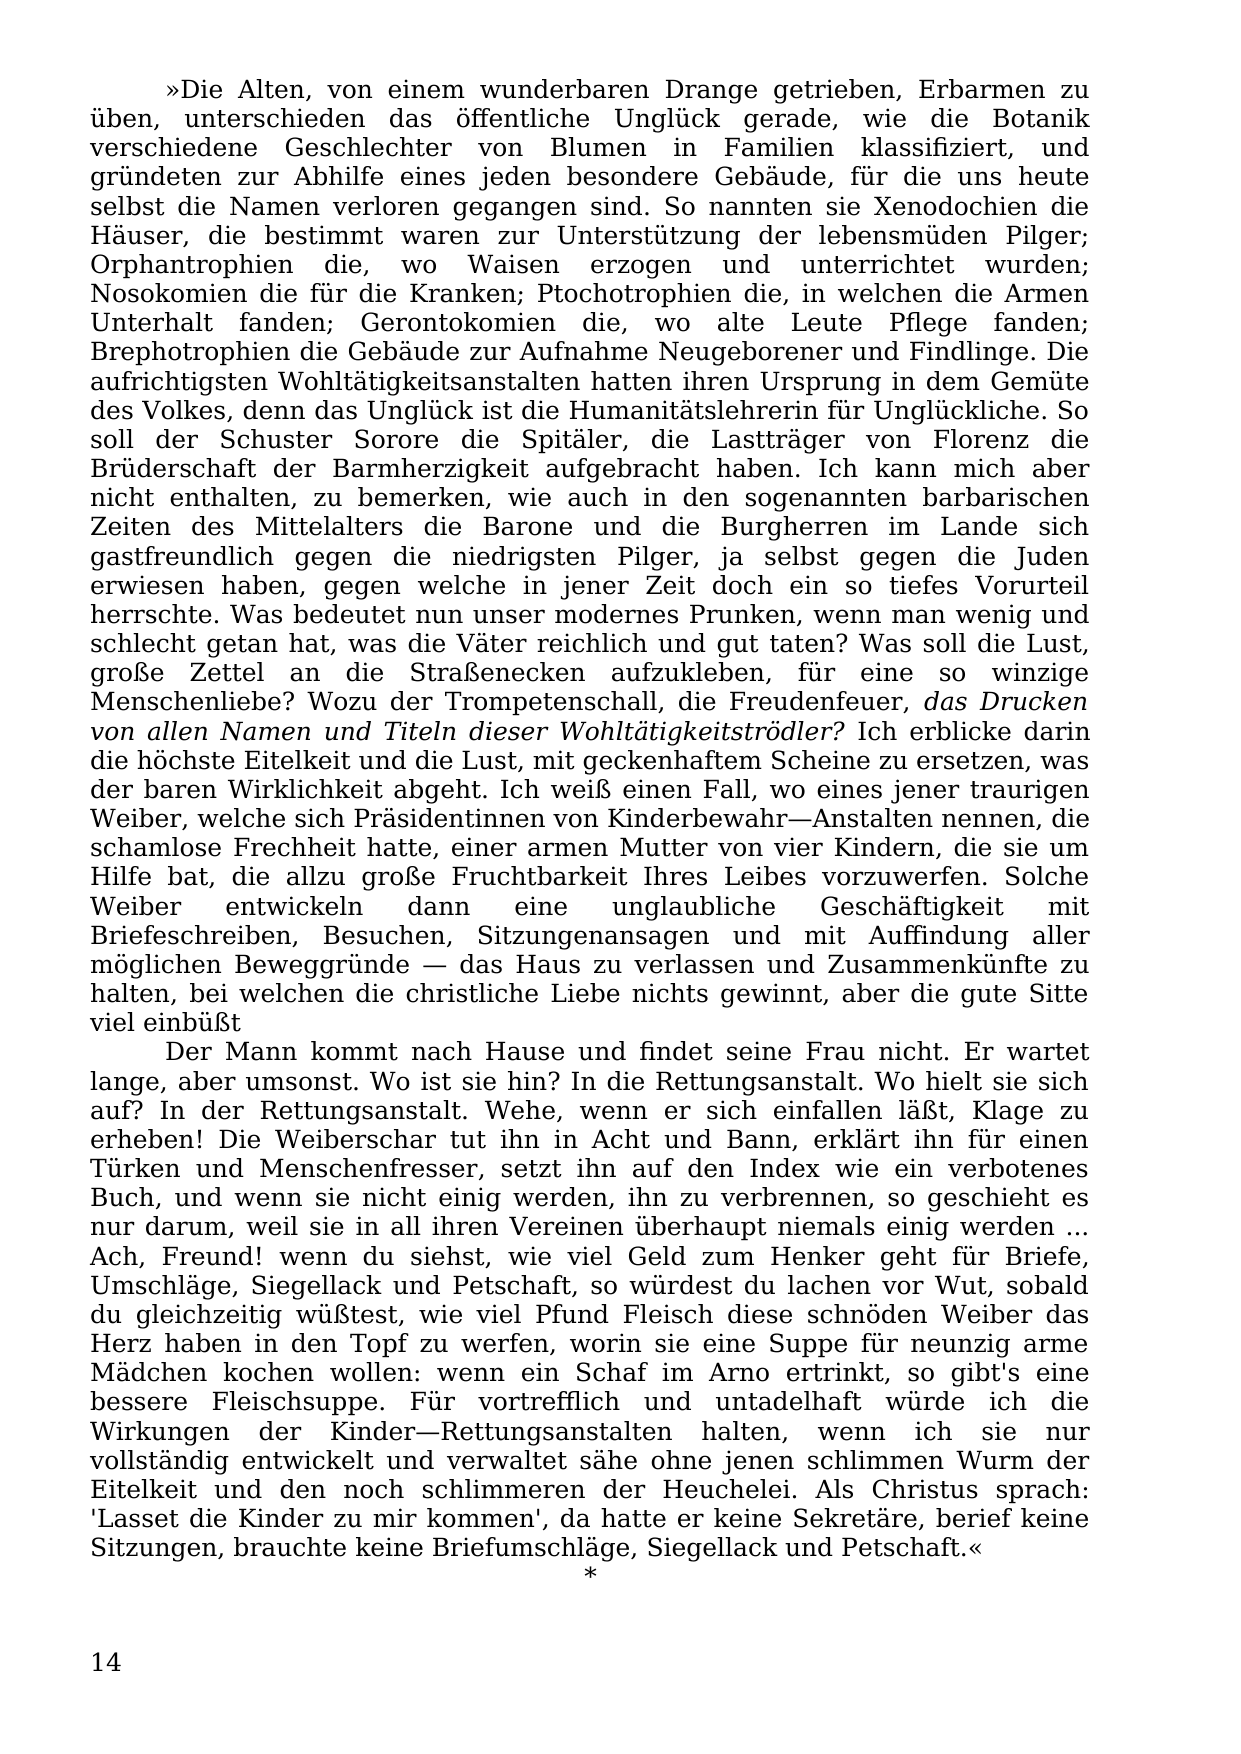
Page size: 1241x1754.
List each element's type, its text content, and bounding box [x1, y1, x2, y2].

text * [90, 1562, 1091, 1592]
text »Die Alten, von einem wunderbaren Drange getrieben, Erbarmen zu üben, unterschieden das öffentliche Unglück gerade, wie die Botanik verschiedene Geschlechter von Blumen in Familien klassifiziert, und gründeten zur Abhilfe eines jeden besondere Gebäude, für die uns heute selbst die Namen verloren gegangen sind. So nannten sie Xenodochien die Häuser, die bestimmt waren zur Unterstützung der lebensmüden Pilger; Orphantrophien die, wo Waisen erzogen und unterrichtet wurden; Nosokomien die für die Kranken; Ptochotrophien die, in welchen die Armen Unterhalt fanden; Gerontokomien die, wo alte Leute Pflege fanden; Brephotrophien die Gebäude zur Aufnahme Neugeborener und Findlinge. Die aufrichtigsten Wohltätigkeitsanstalten hatten ihren Ursprung in dem Gemüte des Volkes, denn das Unglück ist die Humanitätslehrerin für Unglückliche. So soll der Schuster Sorore die Spitäler, die Lastträger von Florenz die Brüderschaft der Barmherzigkeit aufgebracht haben. Ich kann mich aber nicht enthalten, zu bemerken, wie auch in den sogenannten barbarischen Zeiten des Mittelalters die Barone und die Burgherren im Lande sich gastfreundlich gegen die niedrigsten Pilger, ja selbst gegen die Juden erwiesen haben, gegen welche in jener Zeit doch ein so tiefes Vorurteil herrschte. Was bedeutet nun unser modernes Prunken, wenn man wenig und schlecht getan hat, was die Väter reichlich und gut taten? Was soll die Lust, große Zettel an die Straßenecken aufzukleben, für eine so winzige Menschenliebe? Wozu der Trompetenschall, die Freudenfeuer, das Drucken von allen Namen und Titeln dieser Wohltätigkeitströdler? Ich erblicke darin die höchste Eitelkeit und die Lust, mit geckenhaftem Scheine zu ersetzen, was der baren Wirklichkeit abgeht. Ich weiß einen Fall, wo eines jener traurigen Weiber, welche sich Präsidentinnen von Kinderbewahr—Anstalten nennen, die schamlose Frechheit hatte, einer armen Mutter von vier Kindern, die sie um Hilfe bat, die allzu große Fruchtbarkeit Ihres Leibes vorzuwerfen. Solche Weiber entwickeln dann eine unglaubliche Geschäftigkeit mit Briefeschreiben, Besuchen, Sitzungenansagen und mit Auffindung aller möglichen Beweggründe — das Haus zu verlassen und Zusammenkünfte zu halten, bei welchen die christliche Liebe nichts gewinnt, aber die gute Sitte viel einbüßt [90, 75, 1091, 1037]
text Der Mann kommt nach Hause und findet seine Frau nicht. Er wartet lange, aber umsonst. Wo ist sie hin? In die Rettungsanstalt. Wo hielt sie sich auf? In der Rettungsanstalt. Wehe, wenn er sich einfallen läßt, Klage zu erheben! Die Weiberschar tut ihn in Acht und Bann, erklärt ihn für einen Türken und Menschenfresser, setzt ihn auf den Index wie ein verbotenes Buch, und wenn sie nicht einig werden, ihn zu verbrennen, so geschieht es nur darum, weil sie in all ihren Vereinen überhaupt niemals einig werden ... Ach, Freund! wenn du siehst, wie viel Geld zum Henker geht für Briefe, Umschläge, Siegellack und Petschaft, so würdest du lachen vor Wut, sobald du gleichzeitig wüßtest, wie viel Pfund Fleisch diese schnöden Weiber das Herz haben in den Topf zu werfen, worin sie eine Suppe für neunzig arme Mädchen kochen wollen: wenn ein Schaf im Arno ertrinkt, so gibt's eine bessere Fleischsuppe. Für vortrefflich und untadelhaft würde ich die Wirkungen der Kinder—Rettungsanstalten halten, wenn ich sie nur vollständig entwickelt und verwaltet sähe ohne jenen schlimmen Wurm der Eitelkeit und den noch schlimmeren der Heuchelei. Als Christus sprach: 'Lasset die Kinder zu mir kommen', da hatte er keine Sekretäre, berief keine Sitzungen, brauchte keine Briefumschläge, Siegellack und Petschaft.« [90, 1037, 1091, 1562]
